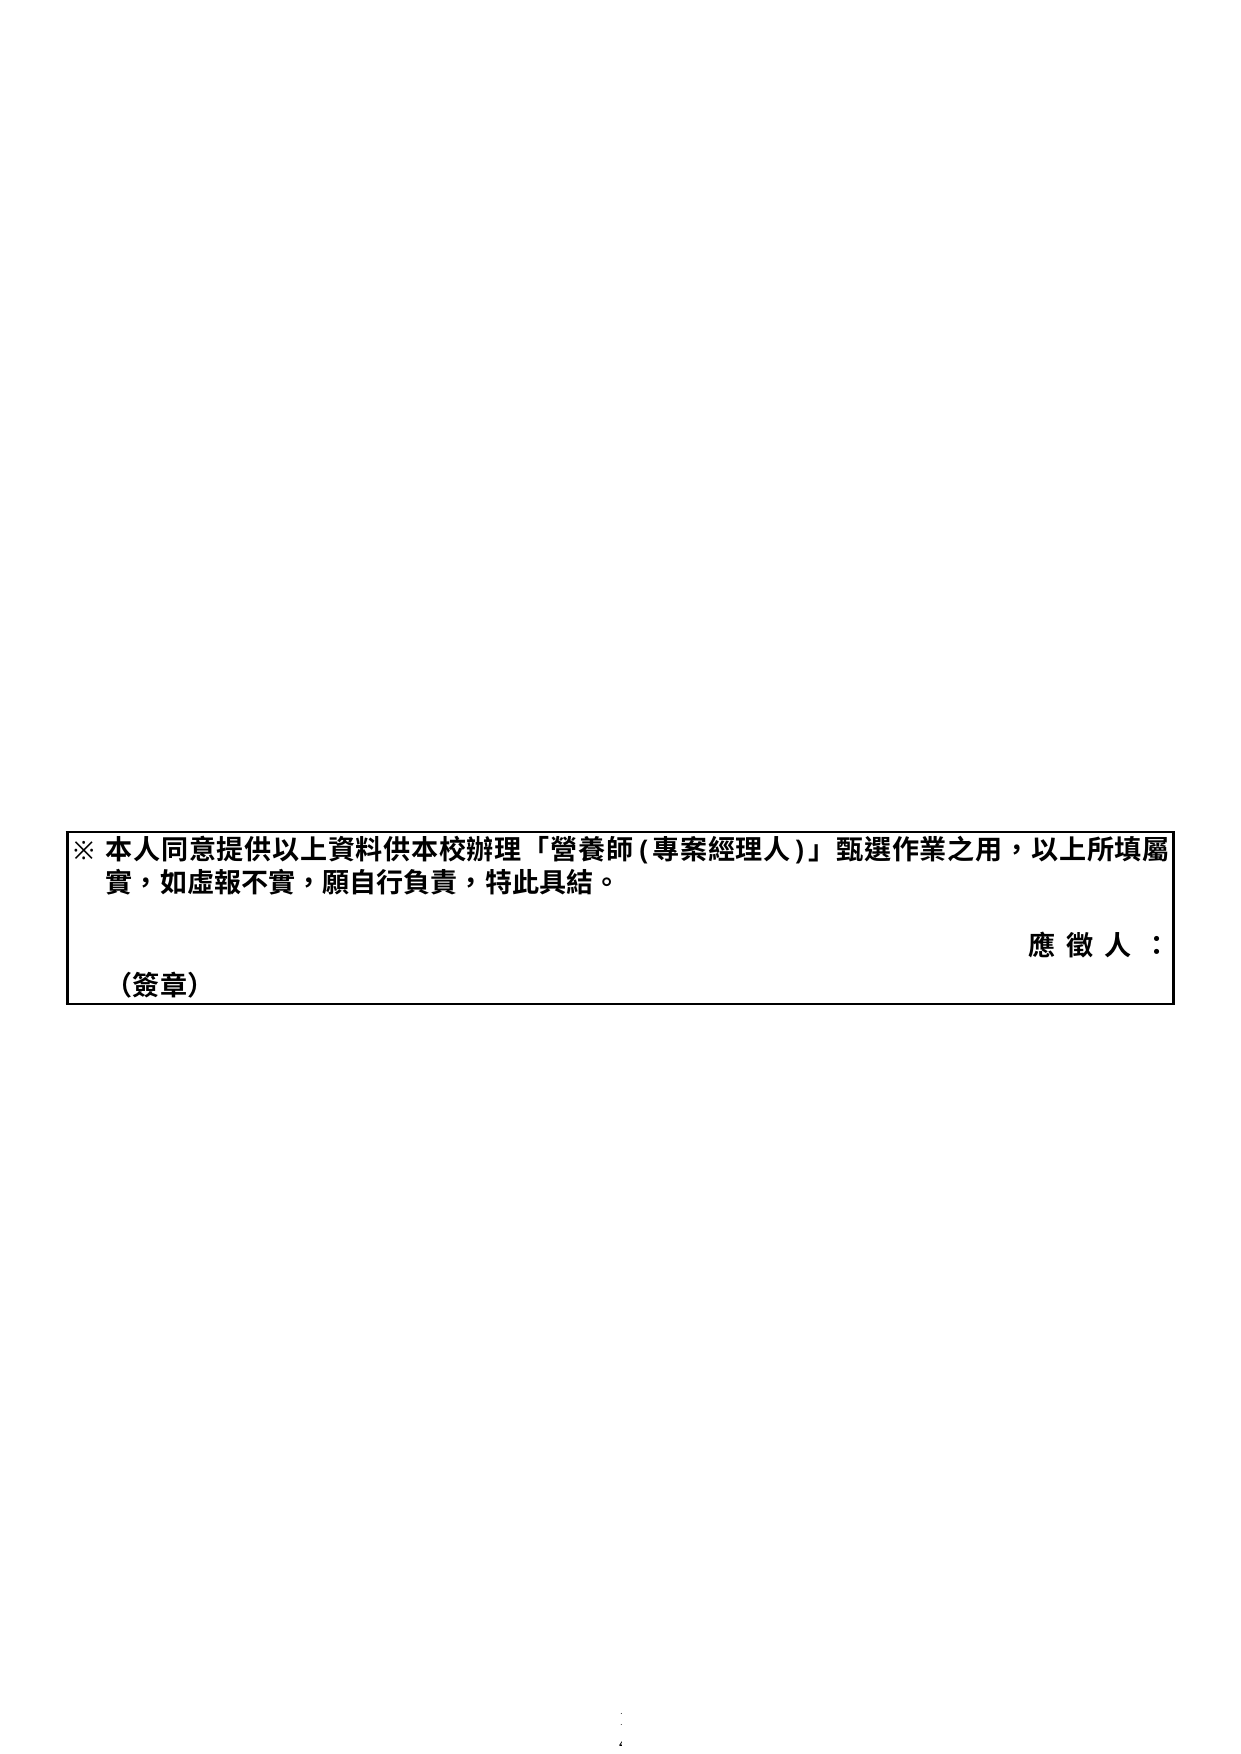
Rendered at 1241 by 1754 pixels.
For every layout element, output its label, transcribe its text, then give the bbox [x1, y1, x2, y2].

table_cell 本人同意提供以上資料供本校辦理「營養師(專案經理人)」甄選作業之用，以上所填屬實，如虛報不實，願自行負責，特此具結。 應徵人： （簽章） [69, 899, 106, 1003]
